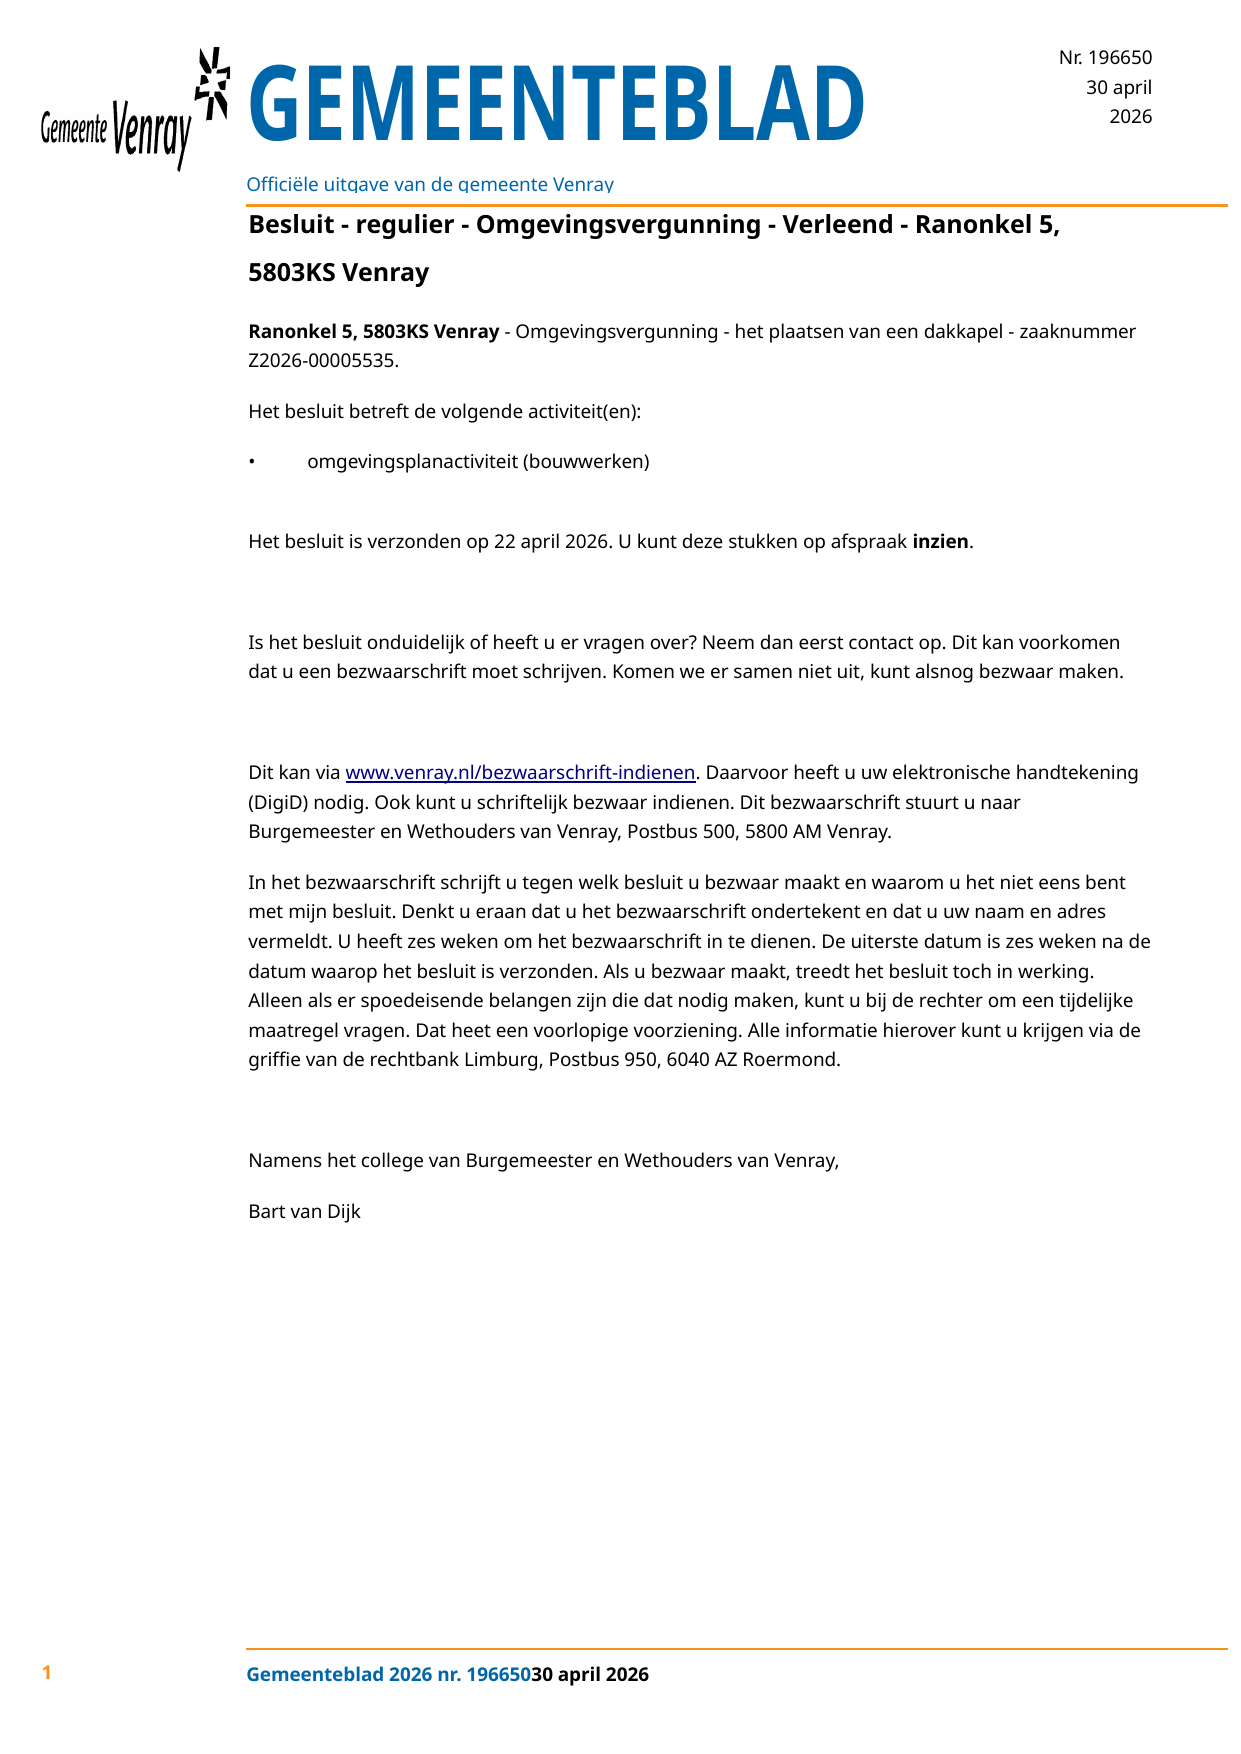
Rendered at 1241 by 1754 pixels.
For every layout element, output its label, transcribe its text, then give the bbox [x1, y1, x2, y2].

text Bart van Dijk [248, 1198, 1152, 1224]
list omgevingsplanactiviteit (bouwwerken) [248, 448, 1152, 474]
text Dit kan via www.venray.nl/bezwaarschrift-indienen. Daarvoor heeft u uw elektronische handtekening (DigiD) nodig. Ook kunt u schriftelijk bezwaar indienen. Dit bezwaarschrift stuurt u naar Burgemeester en Wethouders van Venray, Postbus 500, 5800 AM Venray. [248, 759, 1152, 844]
text Besluit - regulier - Omgevingsvergunning - Verleend - Ranonkel 5, 5803KS Venray [248, 207, 1152, 288]
text In het bezwaarschrift schrijft u tegen welk besluit u bezwaar maakt en waarom u het niet eens bent met mijn besluit. Denkt u eraan dat u het bezwaarschrift ondertekent en dat u uw naam en adres vermeldt. U heeft zes weken om het bezwaarschrift in te dienen. De uiterste datum is zes weken na de datum waarop het besluit is verzonden. Als u bezwaar maakt, treedt het besluit toch in werking. Alleen als er spoedeisende belangen zijn die dat nodig maken, kunt u bij de rechter om een tijdelijke maatregel vragen. Dat heet een voorlopige voorziening. Alle informatie hierover kunt u krijgen via de griffie van de rechtbank Limburg, Postbus 950, 6040 AZ Roermond. [248, 869, 1152, 1072]
text Is het besluit onduidelijk of heeft u er vragen over? Neem dan eerst contact op. Dit kan voorkomen dat u een bezwaarschrift moet schrijven. Komen we er samen niet uit, kunt alsnog bezwaar maken. [248, 629, 1152, 684]
text Namens het college van Burgemeester en Wethouders van Venray, [248, 1147, 1152, 1173]
text Het besluit betreft de volgende activiteit(en): [248, 398, 1152, 424]
text Het besluit is verzonden op 22 april 2026. U kunt deze stukken op afspraak inzien. [248, 528, 1152, 554]
text Ranonkel 5, 5803KS Venray - Omgevingsvergunning - het plaatsen van een dakkapel - zaaknummer Z2026-00005535. [248, 318, 1152, 373]
picture [41, 47, 231, 172]
